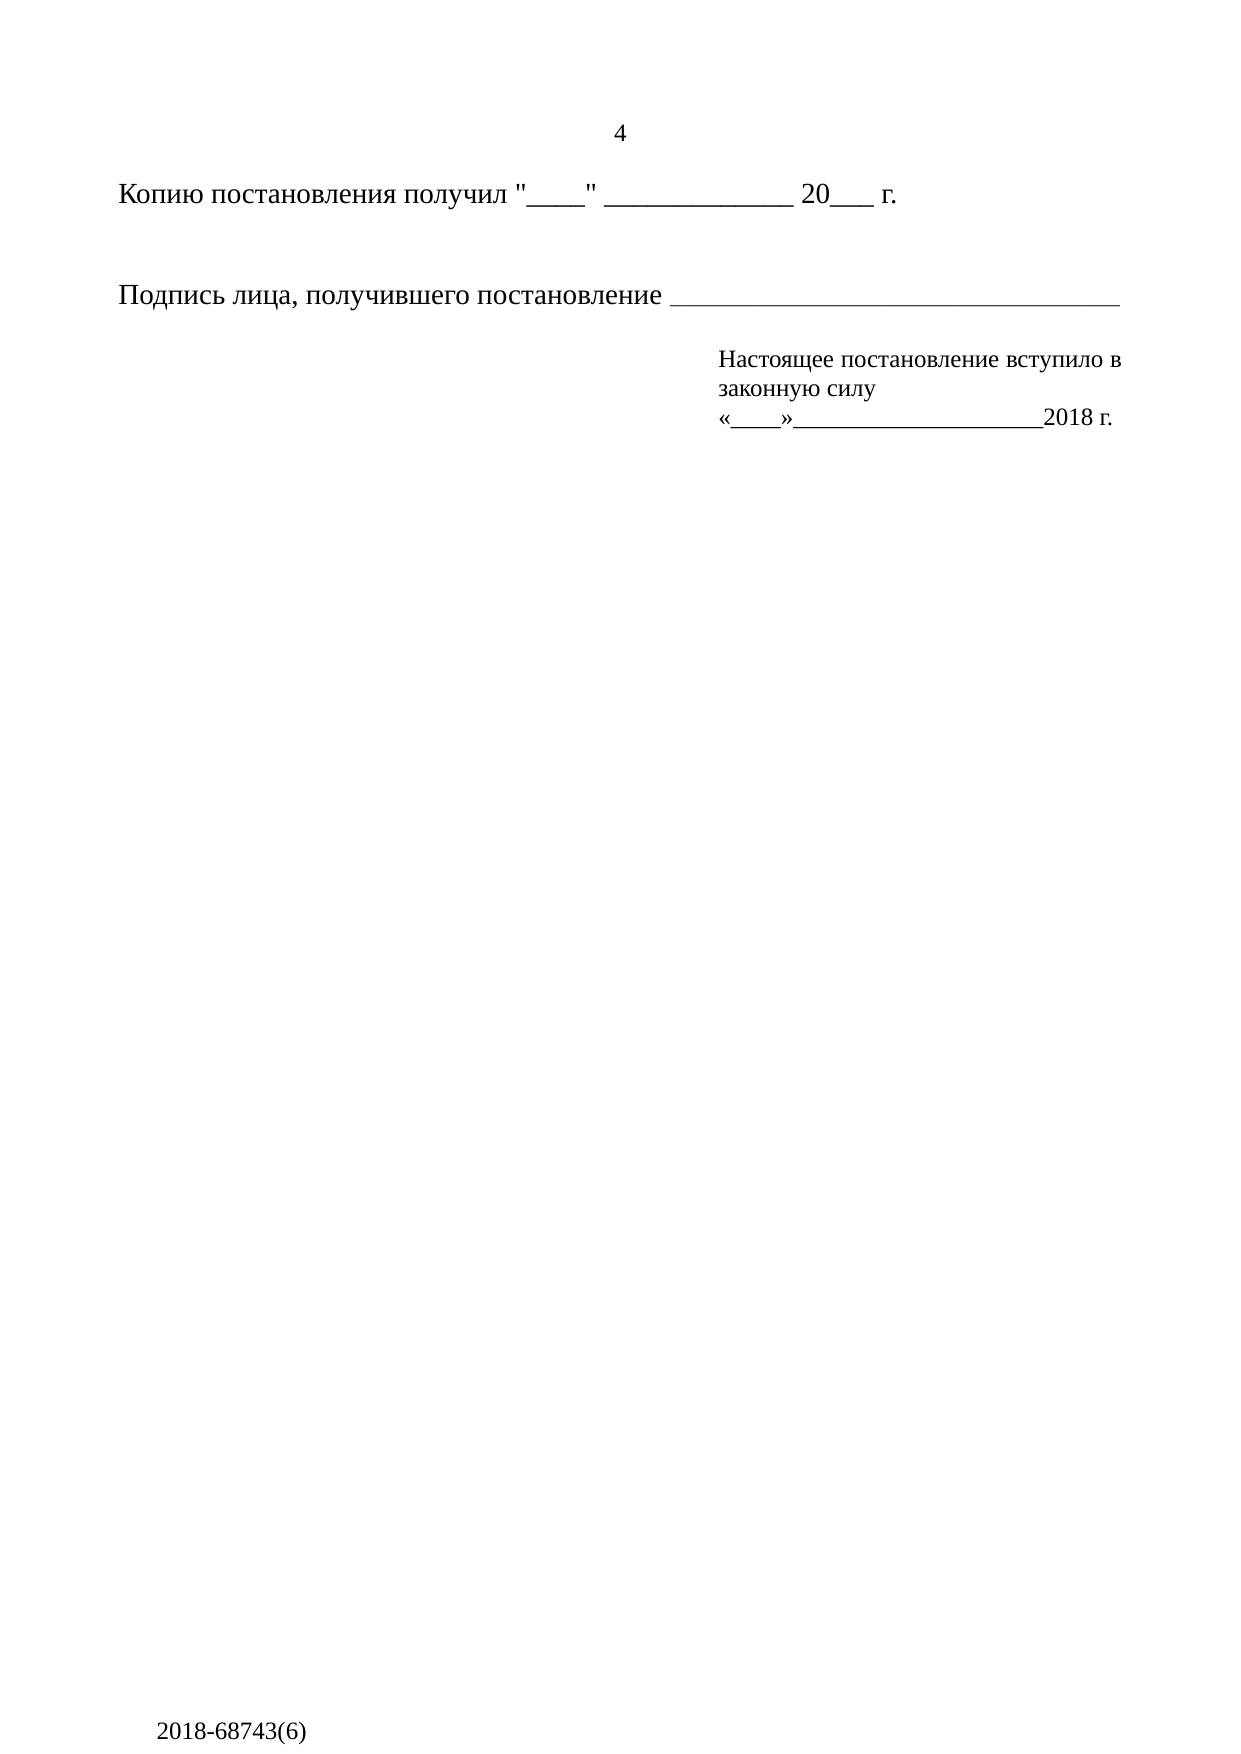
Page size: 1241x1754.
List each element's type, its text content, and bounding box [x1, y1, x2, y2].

text Копию постановления получил "____" _____________ 20___ г. [118, 176, 1122, 210]
text Настоящее постановление вступило в законную силу [718, 344, 1122, 402]
text Подпись лица, получившего постановление ____________________________________ [118, 277, 1122, 311]
text «____»____________________2018 г. [718, 402, 1122, 430]
